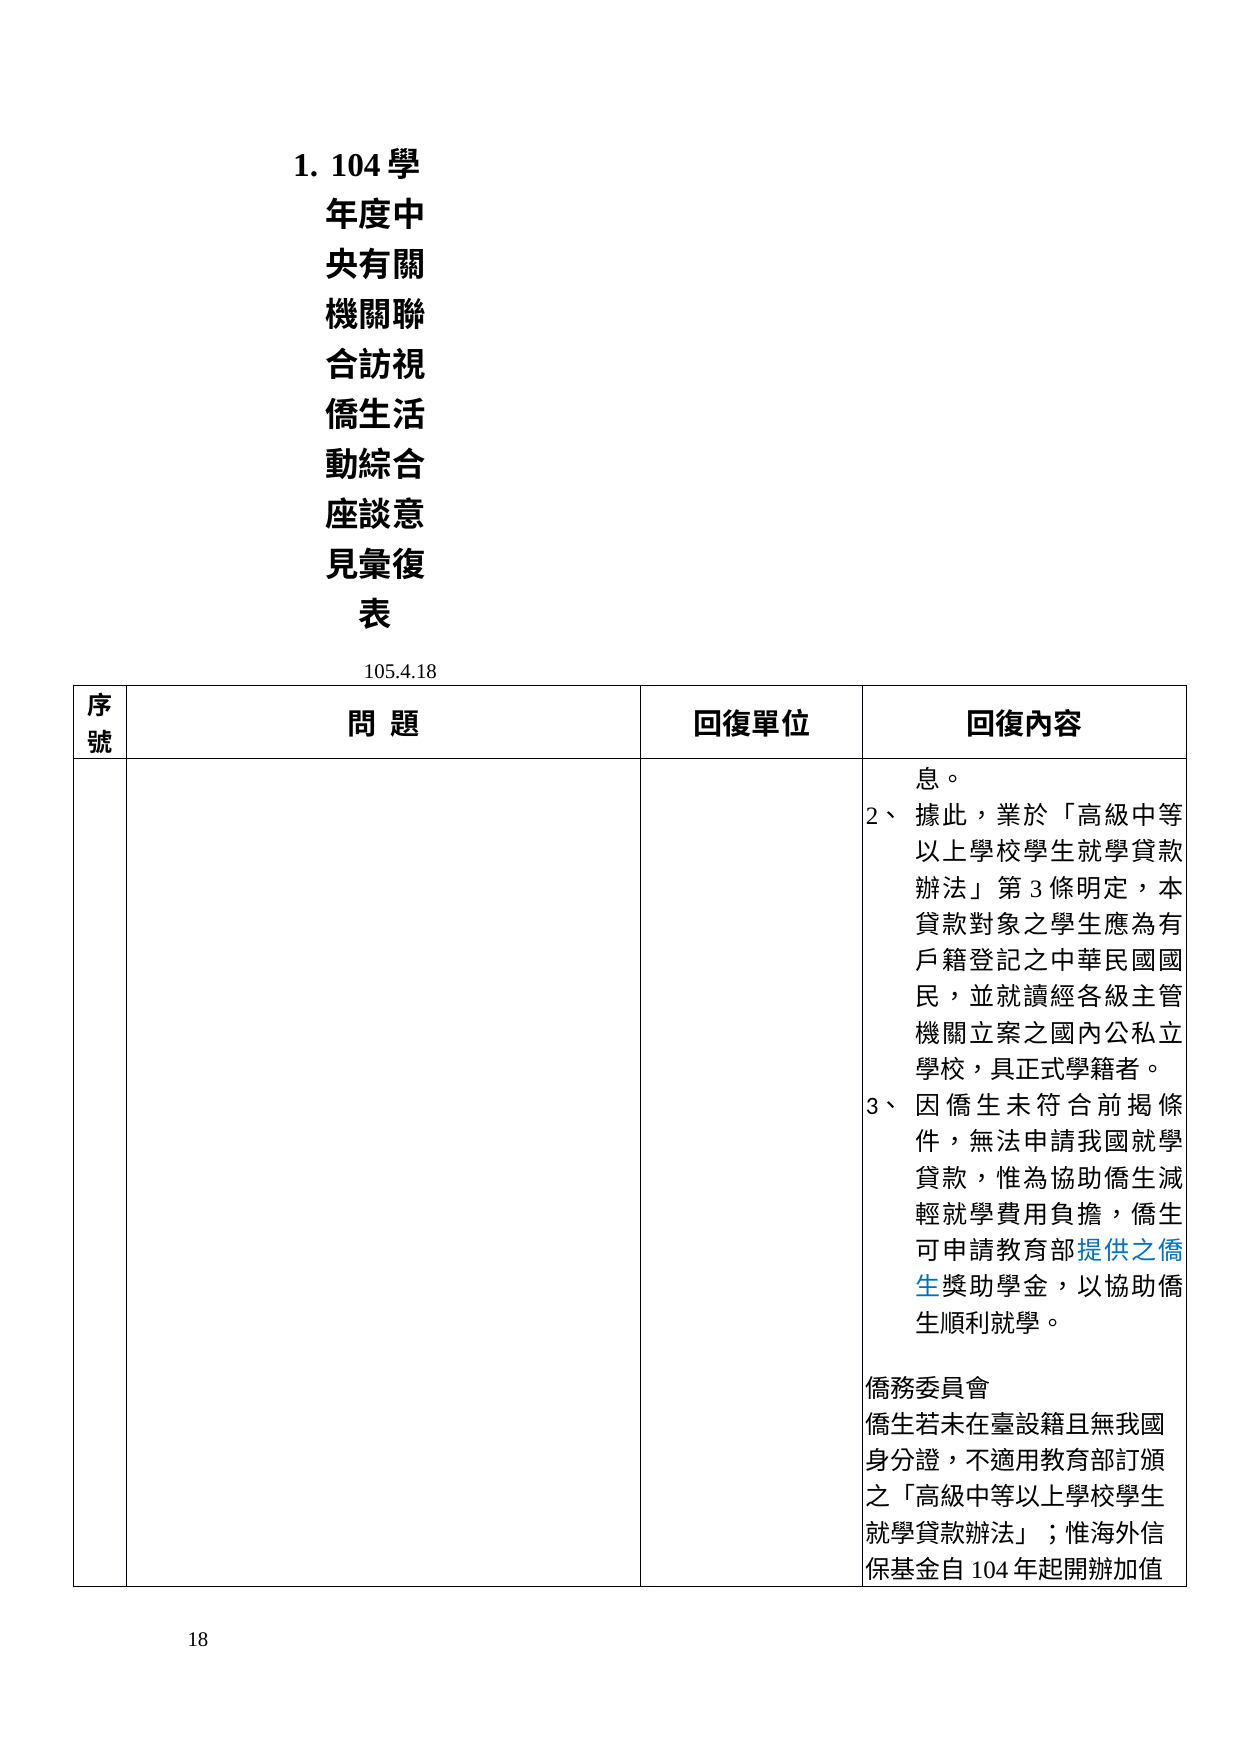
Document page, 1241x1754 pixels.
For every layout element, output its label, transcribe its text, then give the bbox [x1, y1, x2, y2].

table_cell 回復內容 [863, 686, 1186, 758]
table_header [440, 118, 1186, 685]
table_cell 回復單位 [641, 686, 862, 758]
table_cell [74, 759, 126, 1586]
table_cell [127, 759, 640, 1586]
table_cell 序號 [74, 686, 126, 758]
table_cell 問 題 [127, 686, 640, 758]
table_cell 教育部 就學貸款係為協助我國弱勢學生順利就學而設之政策性貸款，符合資格之申貸學生於在學及畢業後1年期間無須償還本金，並由政府補貼其在學期間及畢業後1年期間之全額或半額利息。 據此，業於「高級中等以上學校學生就學貸款辦法」第3條明定，本貸款對象之學生應為有戶籍登記之中華民國國民，並就讀經各級主管機關立案之國內公私立學校，具正式學籍者。 因僑生未符合前揭條件，無法申請我國就學貸款，惟為協助僑生減輕就學費用負擔，僑生可申請教育部提供之僑生獎助學金，以協助僑生順利就學。 僑務委員會 僑生若未在臺設籍且無我國身分證，不適用教育部訂頒之「高級中等以上學校學生就學貸款辦法」；惟海外信保基金自104年起開辦加值型僑生方案就學貸款信用保證業務，來臺就讀高職建教專班之僑生可據此申請就學貸款。 [863, 759, 1186, 1586]
table_header 104學年度中央有關機關聯合訪視僑生活動綜合座談意見彙復表 105.4.18 [74, 118, 439, 685]
table_cell [641, 759, 862, 1586]
